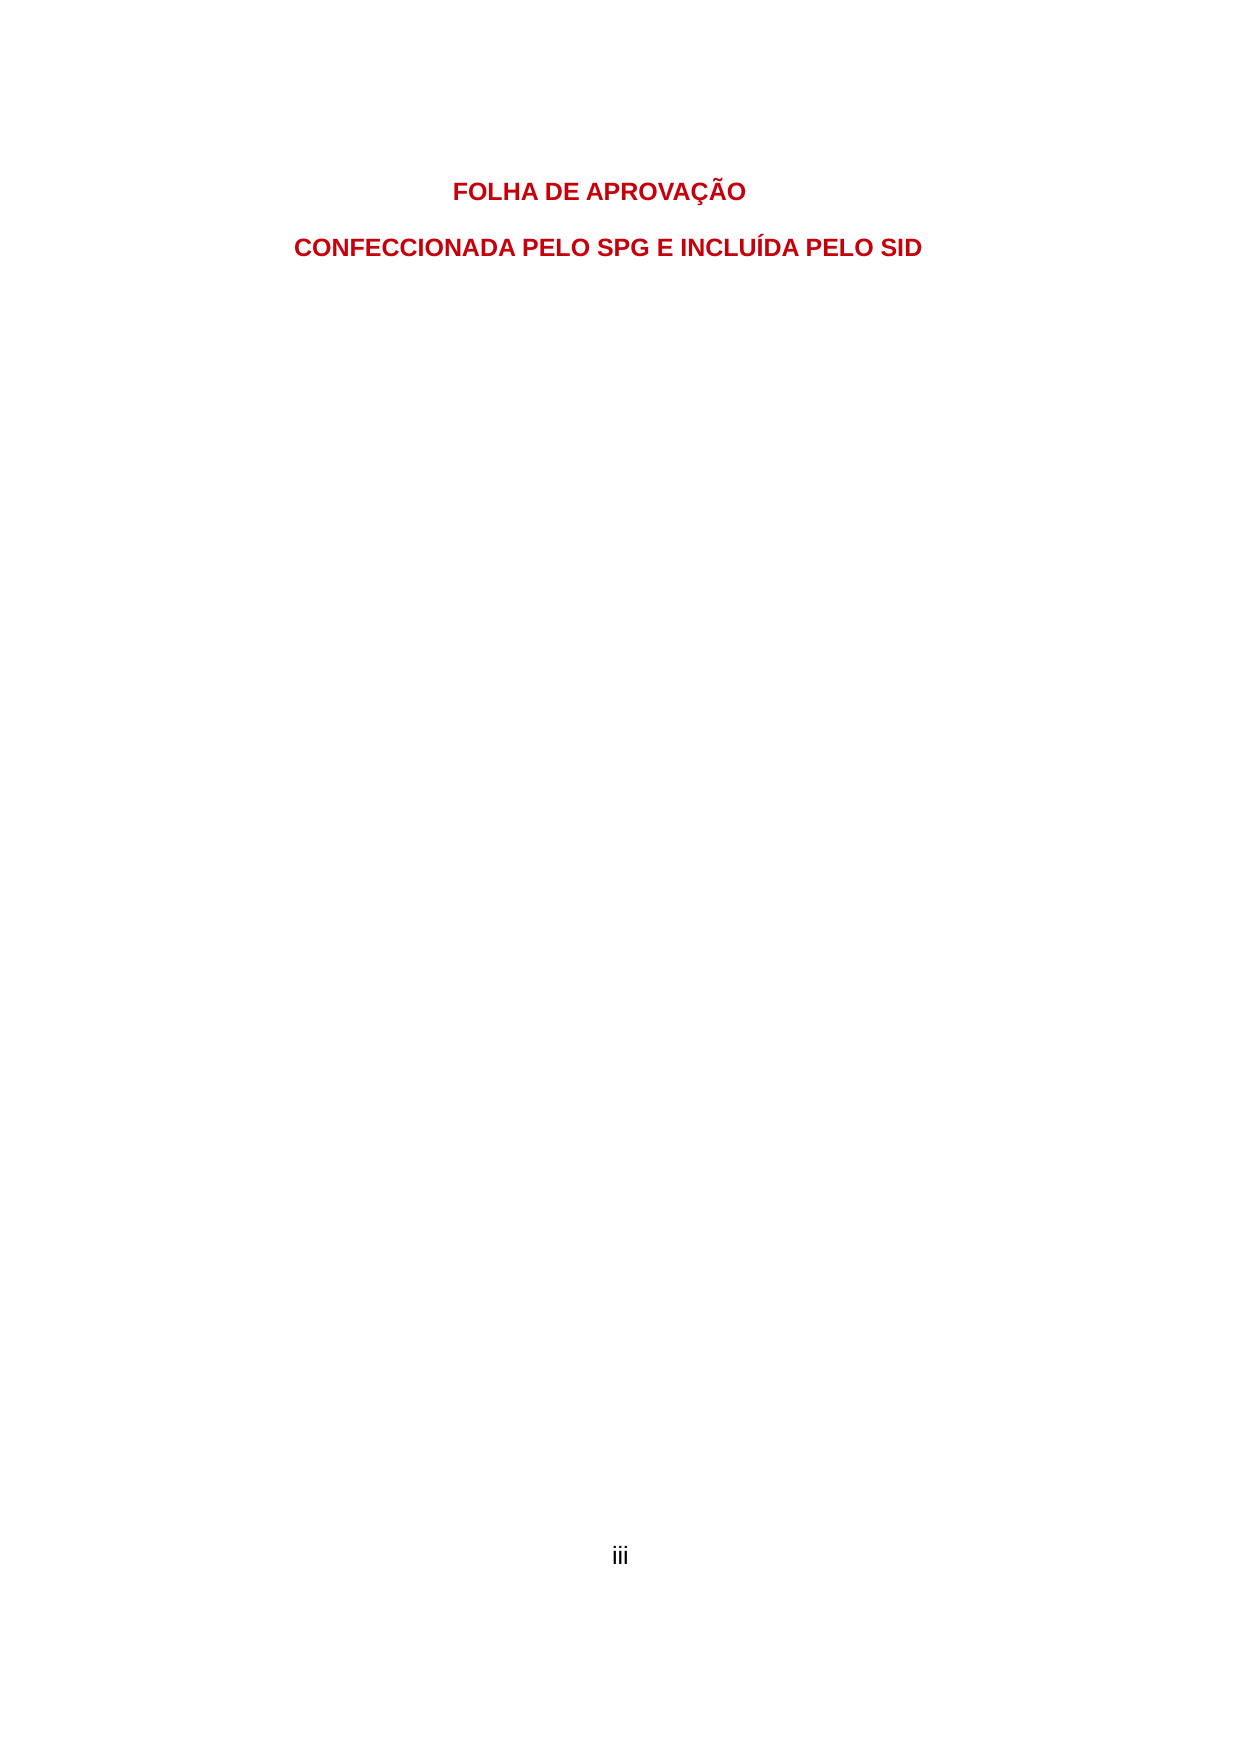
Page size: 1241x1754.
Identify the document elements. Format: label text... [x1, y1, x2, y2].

text FOLHA DE APROVAÇÃO [177, 177, 1022, 206]
text CONFECCIONADA PELO SPG E INCLUÍDA PELO SID [177, 233, 1039, 261]
